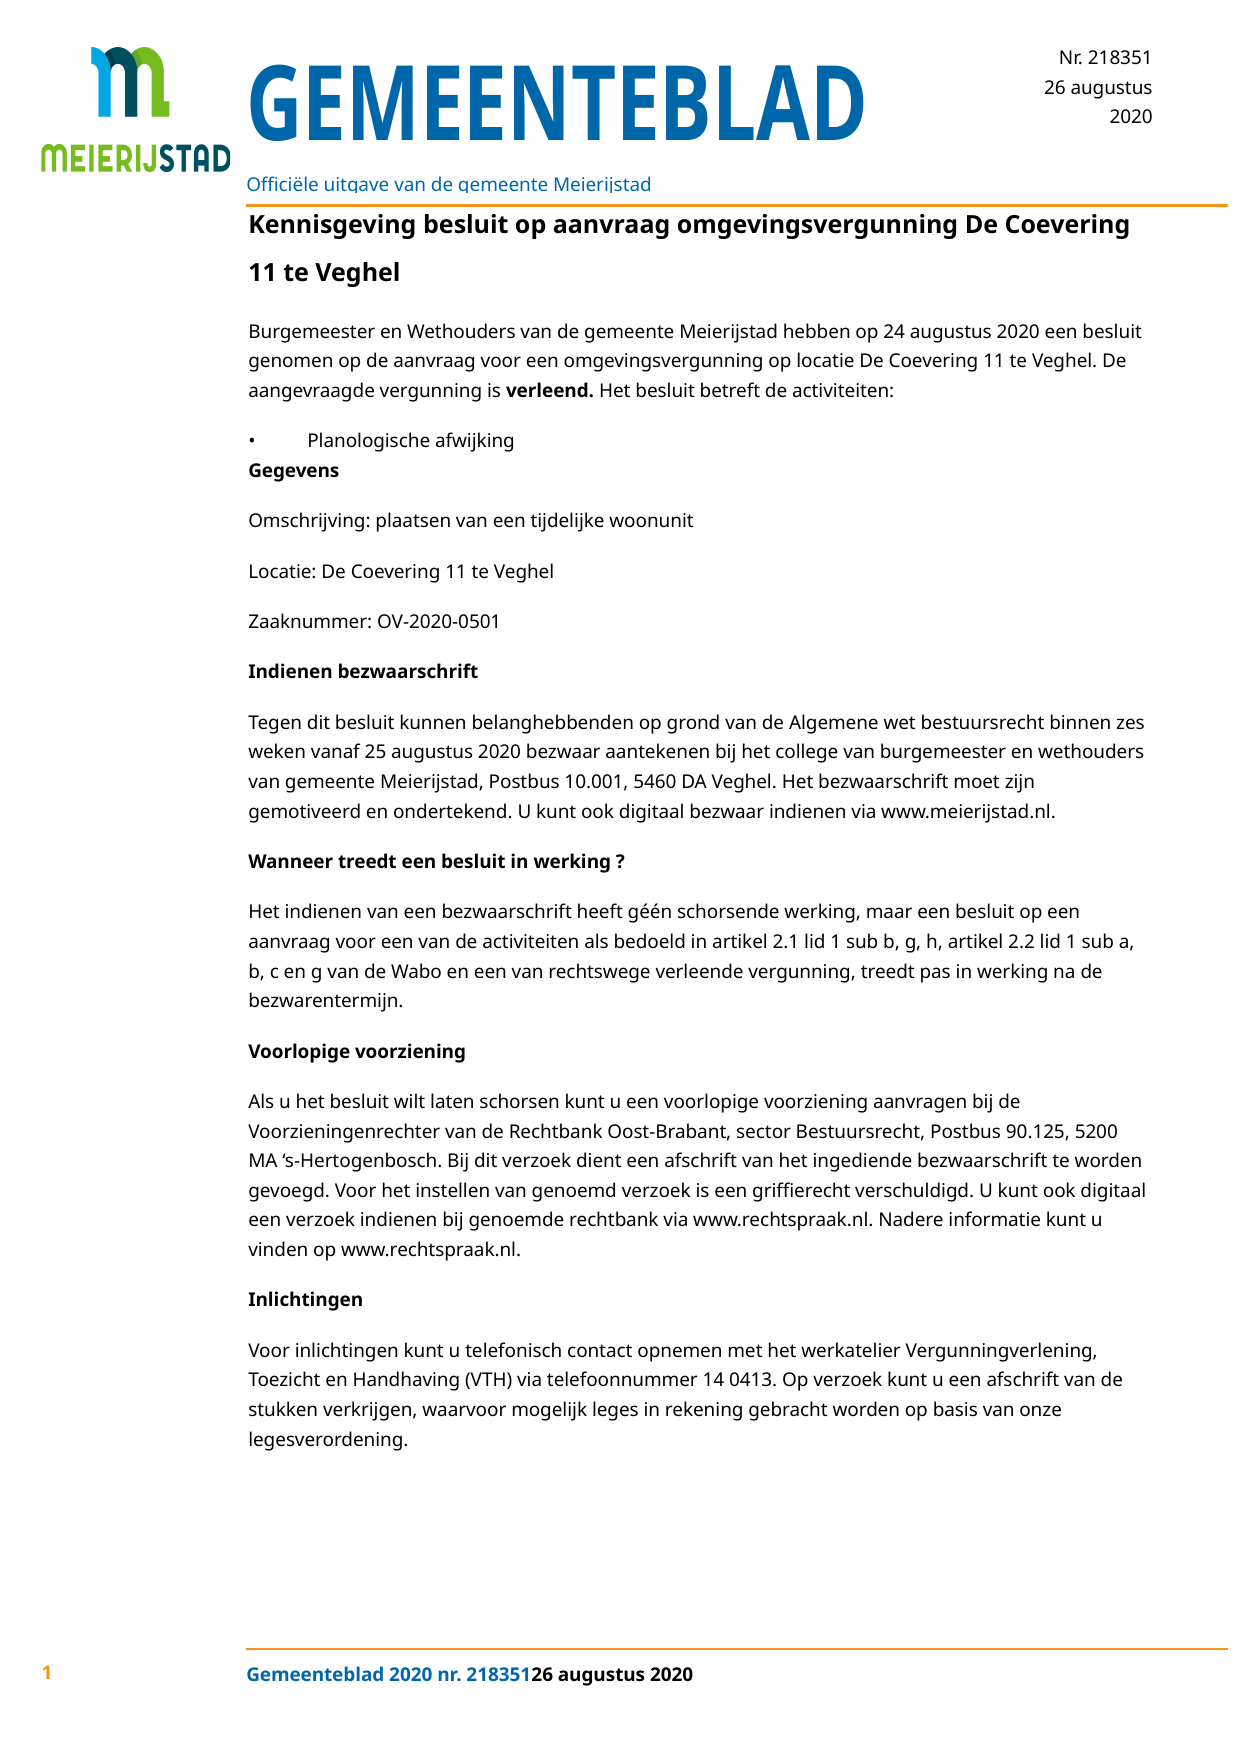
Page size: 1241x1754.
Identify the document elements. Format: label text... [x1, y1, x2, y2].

text Het indienen van een bezwaarschrift heeft géén schorsende werking, maar een besluit op een aanvraag voor een van de activiteiten als bedoeld in artikel 2.1 lid 1 sub b, g, h, artikel 2.2 lid 1 sub a, b, c en g van de Wabo en een van rechtswege verleende vergunning, treedt pas in werking na de bezwarentermijn. [248, 899, 1152, 1013]
text Wanneer treedt een besluit in werking ? [248, 848, 1152, 874]
text Gegevens [248, 457, 1152, 483]
text Tegen dit besluit kunnen belanghebbenden op grond van de Algemene wet bestuursrecht binnen zes weken vanaf 25 augustus 2020 bezwaar aantekenen bij het college van burgemeester en wethouders van gemeente Meierijstad, Postbus 10.001, 5460 DA Veghel. Het bezwaarschrift moet zijn gemotiveerd en ondertekend. U kunt ook digitaal bezwaar indienen via www.meierijstad.nl. [248, 709, 1152, 824]
list Planologische afwijking [248, 427, 1152, 453]
picture [41, 47, 231, 172]
text Voor inlichtingen kunt u telefonisch contact opnemen met het werkatelier Vergunningverlening, Toezicht en Handhaving (VTH) via telefoonnummer 14 0413. Op verzoek kunt u een afschrift van de stukken verkrijgen, waarvoor mogelijk leges in rekening gebracht worden op basis van onze legesverordening. [248, 1337, 1152, 1452]
text Zaaknummer: OV-2020-0501 [248, 608, 1152, 634]
text Omschrijving: plaatsen van een tijdelijke woonunit [248, 507, 1152, 533]
text Als u het besluit wilt laten schorsen kunt u een voorlopige voorziening aanvragen bij de Voorzieningenrechter van de Rechtbank Oost-Brabant, sector Bestuursrecht, Postbus 90.125, 5200 MA ‘s-Hertogenbosch. Bij dit verzoek dient een afschrift van het ingediende bezwaarschrift te worden gevoegd. Voor het instellen van genoemd verzoek is een griffierecht verschuldigd. U kunt ook digitaal een verzoek indienen bij genoemde rechtbank via www.rechtspraak.nl. Nadere informatie kunt u vinden op www.rechtspraak.nl. [248, 1088, 1152, 1262]
text Inlichtingen [248, 1287, 1152, 1312]
text Locatie: De Coevering 11 te Veghel [248, 558, 1152, 584]
text Burgemeester en Wethouders van de gemeente Meierijstad hebben op 24 augustus 2020 een besluit genomen op de aanvraag voor een omgevingsvergunning op locatie De Coevering 11 te Veghel. De aangevraagde vergunning is verleend. Het besluit betreft de activiteiten: [248, 318, 1152, 403]
text Indienen bezwaarschrift [248, 659, 1152, 684]
text Kennisgeving besluit op aanvraag omgevingsvergunning De Coevering 11 te Veghel [248, 207, 1152, 288]
text Voorlopige voorziening [248, 1038, 1152, 1064]
